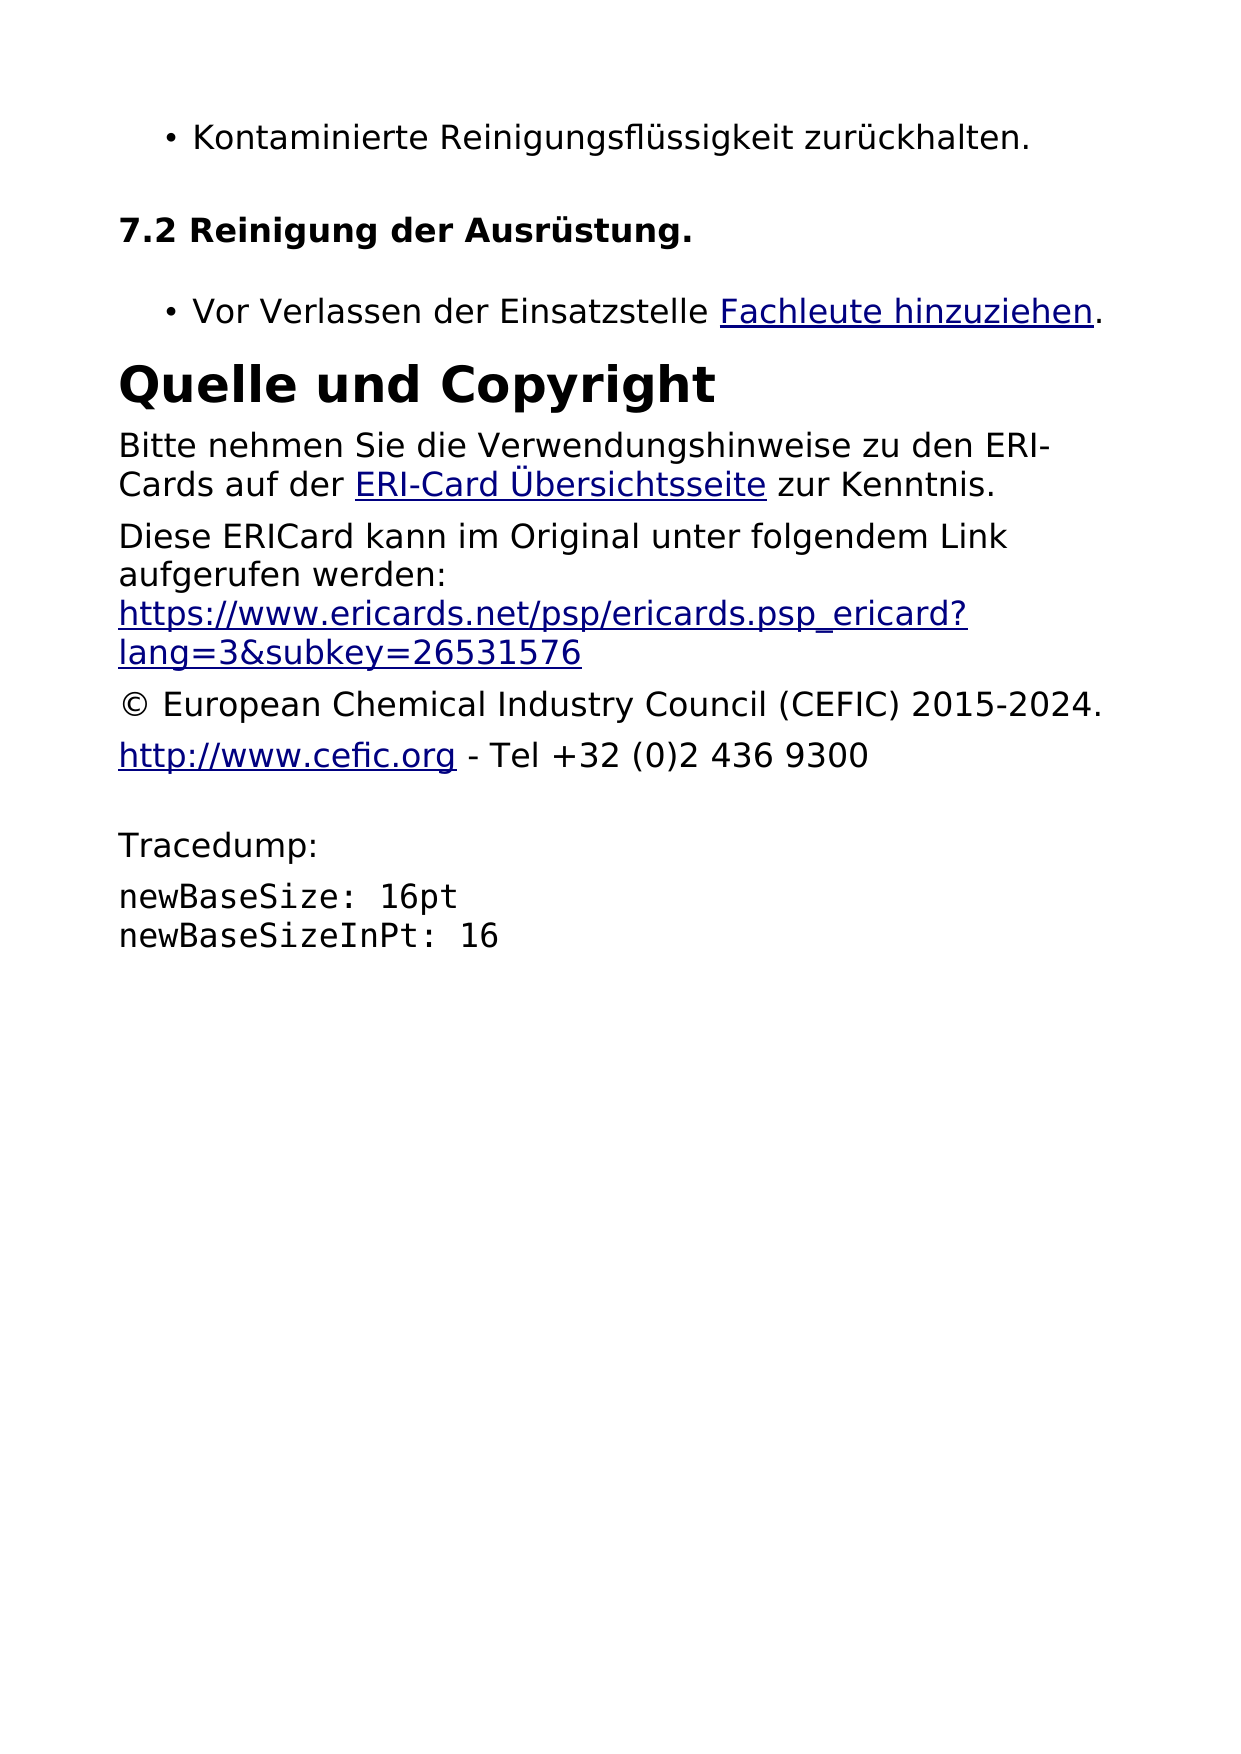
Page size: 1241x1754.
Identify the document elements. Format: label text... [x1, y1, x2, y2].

list Kontaminierte Reinigungsflüssigkeit zurückhalten. [177, 118, 1122, 157]
text Bitte nehmen Sie die Verwendungshinweise zu den ERI-Cards auf der ERI-Card Übersichtsseite zur Kenntnis. [118, 427, 1122, 504]
subtitle 7.2 Reinigung der Ausrüstung. [118, 211, 1122, 250]
text http://www.cefic.org - Tel +32 (0)2 436 9300 [118, 736, 1122, 775]
text newBaseSize: 16pt newBaseSizeInPt: 16 [118, 878, 1122, 956]
text © European Chemical Industry Council (CEFIC) 2015-2024. [118, 685, 1122, 724]
subtitle Quelle und Copyright [118, 356, 1122, 414]
text Diese ERICard kann im Original unter folgendem Link aufgerufen werden: https://www.ericards.net/psp/ericards.psp_ericard?lang=3&subkey=26531576 [118, 517, 1122, 672]
text Tracedump: [118, 788, 1122, 865]
list Vor Verlassen der Einsatzstelle Fachleute hinzuziehen. [177, 292, 1122, 331]
